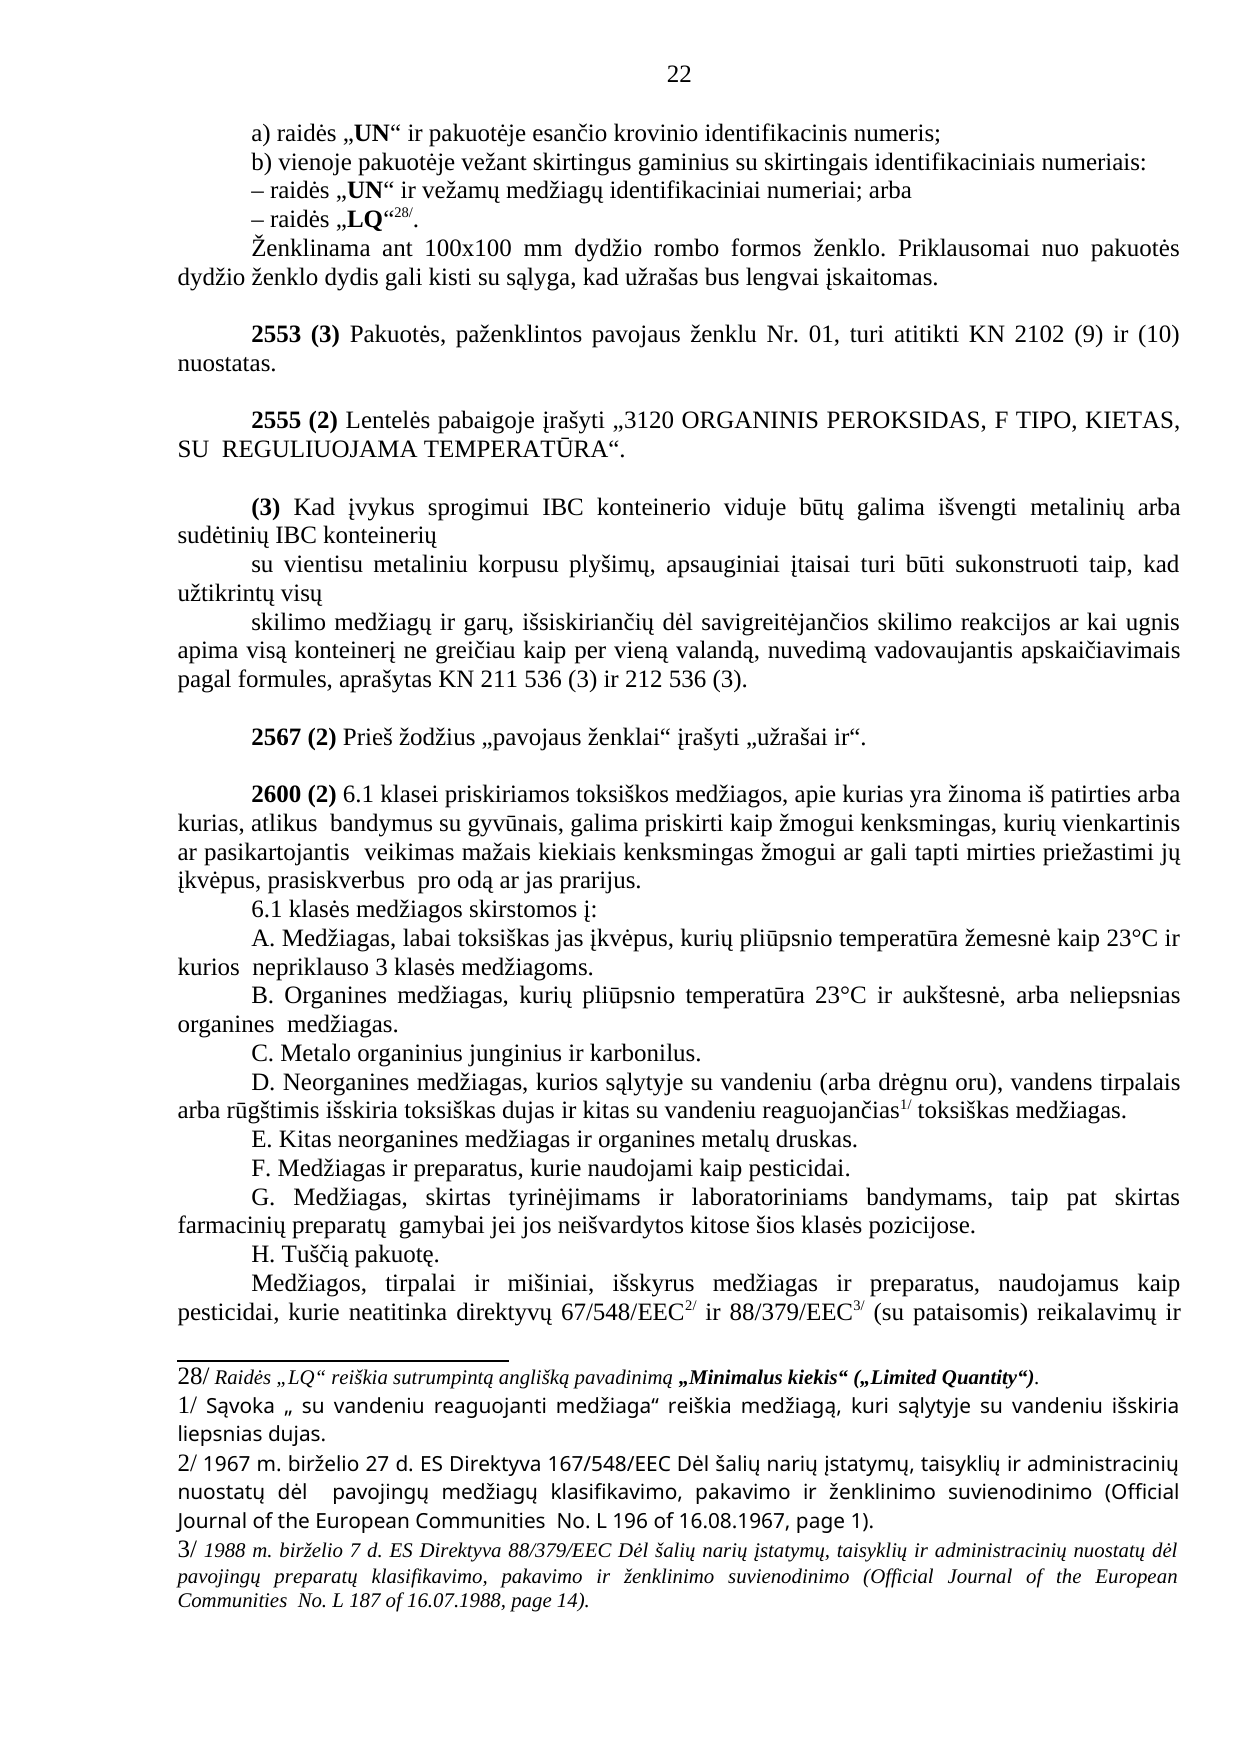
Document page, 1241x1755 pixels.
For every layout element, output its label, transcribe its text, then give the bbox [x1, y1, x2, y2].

text H. Tuščią pakuotę. [177, 1239, 1181, 1268]
text 1967 m. birželio 27 d. ES Direktyva 167/548/EEC Dėl šalių narių įstatymų, taisyklių ir administracinių nuostatų dėl pavojingų medžiagų klasifikavimo, pakavimo ir ženklinimo suvienodinimo (Official Journal of the European Communities No. L 196 of 16.08.1967, page 1). [177, 1448, 1181, 1534]
text Medžiagos, tirpalai ir mišiniai, išskyrus medžiagas ir preparatus, naudojamus kaip pesticidai, kurie neatitinka direktyvų 67/548/EEC ir 88/379/EEC (su pataisomis) reikalavimų ir [177, 1268, 1181, 1326]
text 2555 (2) Lentelės pabaigoje įrašyti „3120 Organinis peroksidas, F tipo, kietas, su reguliuojama temperatūra“. [177, 406, 1181, 463]
text F. Medžiagas ir preparatus, kurie naudojami kaip pesticidai. [177, 1153, 1181, 1182]
text a) raidės „UN“ ir pakuotėje esančio krovinio identifikacinis numeris; [177, 118, 1181, 147]
text Raidės „LQ“ reiškia sutrumpintą anglišką pavadinimą „Minimalus kiekis“ („Limited quantity“). [177, 1361, 1181, 1390]
text su vientisu metaliniu korpusu plyšimų, apsauginiai įtaisai turi būti sukonstruoti taip, kad užtikrintų visų [177, 549, 1181, 607]
text (3) Kad įvykus sprogimui IBC konteinerio viduje būtų galima išvengti metalinių arba sudėtinių IBC konteinerių [177, 492, 1181, 549]
text Ženklinama ant 100x100 mm dydžio rombo formos ženklo. Priklausomai nuo pakuotės dydžio ženklo dydis gali kisti su sąlyga, kad užrašas bus lengvai įskaitomas. [177, 233, 1181, 291]
text 1988 m. birželio 7 d. ES Direktyva 88/379/EEC Dėl šalių narių įstatymų, taisyklių ir administracinių nuostatų dėl pavojingų preparatų klasifikavimo, pakavimo ir ženklinimo suvienodinimo (Official Journal of the European Communities No. L 187 of 16.07.1988, page 14). [177, 1534, 1181, 1612]
text Sąvoka „ su vandeniu reaguojanti medžiaga“ reiškia medžiagą, kuri sąlytyje su vandeniu išskiria liepsnias dujas. [177, 1390, 1181, 1448]
text 2553 (3) Pakuotės, paženklintos pavojaus ženklu Nr. 01, turi atitikti KN 2102 (9) ir (10) nuostatas. [177, 319, 1181, 377]
text D. Neorganines medžiagas, kurios sąlytyje su vandeniu (arba drėgnu oru), vandens tirpalais arba rūgštimis išskiria toksiškas dujas ir kitas su vandeniu reaguojančias toksiškas medžiagas. [177, 1067, 1181, 1124]
text b) vienoje pakuotėje vežant skirtingus gaminius su skirtingais identifikaciniais numeriais: [177, 147, 1181, 176]
text B. Organines medžiagas, kurių pliūpsnio temperatūra 23°C ir aukštesnė, arba neliepsnias organines medžiagas. [177, 981, 1181, 1038]
text 6.1 klasės medžiagos skirstomos į: [177, 894, 1181, 923]
text E. Kitas neorganines medžiagas ir organines metalų druskas. [177, 1124, 1181, 1153]
text 2567 (2) Prieš žodžius „pavojaus ženklai“ įrašyti „užrašai ir“. [177, 722, 1181, 751]
text – raidės „UN“ ir vežamų medžiagų identifikaciniai numeriai; arba [177, 176, 1181, 204]
text C. Metalo organinius junginius ir karbonilus. [177, 1038, 1181, 1067]
text A. Medžiagas, labai toksiškas jas įkvėpus, kurių pliūpsnio temperatūra žemesnė kaip 23°C ir kurios nepriklauso 3 klasės medžiagoms. [177, 923, 1181, 981]
text 2600 (2) 6.1 klasei priskiriamos toksiškos medžiagos, apie kurias yra žinoma iš patirties arba kurias, atlikus bandymus su gyvūnais, galima priskirti kaip žmogui kenksmingas, kurių vienkartinis ar pasikartojantis veikimas mažais kiekiais kenksmingas žmogui ar gali tapti mirties priežastimi jų įkvėpus, prasiskverbus pro odą ar jas prarijus. [177, 779, 1181, 894]
text – raidės „LQ“. [177, 204, 1181, 233]
text G. Medžiagas, skirtas tyrinėjimams ir laboratoriniams bandymams, taip pat skirtas farmacinių preparatų gamybai jei jos neišvardytos kitose šios klasės pozicijose. [177, 1182, 1181, 1239]
text skilimo medžiagų ir garų, išsiskiriančių dėl savigreitėjančios skilimo reakcijos ar kai ugnis apima visą konteinerį ne greičiau kaip per vieną valandą, nuvedimą vadovaujantis apskaičiavimais pagal formules, aprašytas KN 211 536 (3) ir 212 536 (3). [177, 607, 1181, 693]
